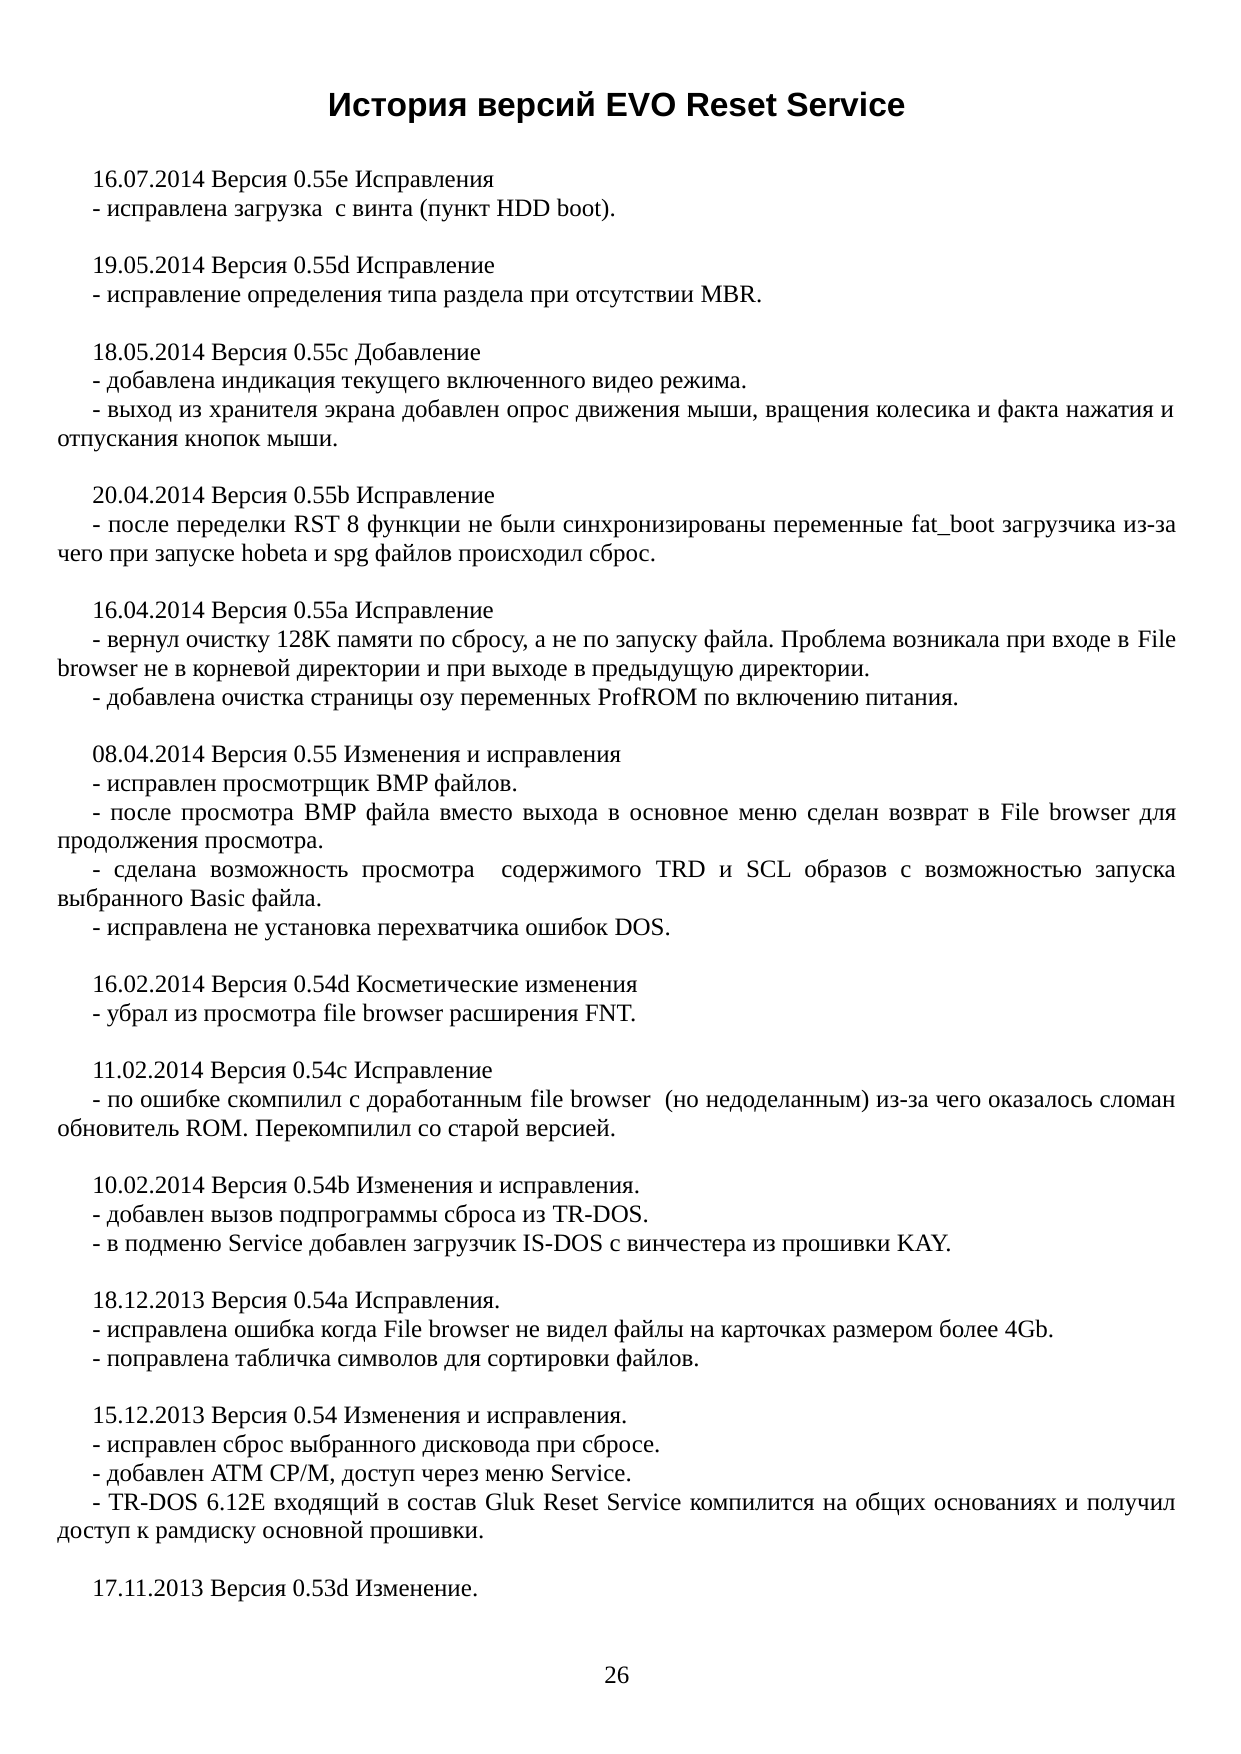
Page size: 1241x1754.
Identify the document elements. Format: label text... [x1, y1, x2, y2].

text 19.05.2014 Версия 0.55d Исправление [57, 251, 1176, 279]
text 16.07.2014 Версия 0.55e Исправления [57, 164, 1176, 193]
text 15.12.2013 Версия 0.54 Изменения и исправления. [57, 1401, 1176, 1429]
text - добавлена очистка страницы озу переменных ProfROM по включению питания. [57, 682, 1176, 711]
text - исправлена не установка перехватчика ошибок DOS. [57, 912, 1176, 941]
text 17.11.2013 Версия 0.53d Изменение. [57, 1573, 1176, 1602]
text 18.05.2014 Версия 0.55c Добавление [57, 337, 1176, 366]
text 18.12.2013 Версия 0.54a Исправления. [57, 1286, 1176, 1314]
text 16.02.2014 Версия 0.54d Косметические изменения [57, 969, 1176, 998]
text - добавлена индикация текущего включенного видео режима. [57, 366, 1176, 394]
text - поправлена табличка символов для сортировки файлов. [57, 1343, 1176, 1372]
text - добавлен вызов подпрограммы сброса из TR-DOS. [57, 1199, 1176, 1228]
text - после переделки RST 8 функции не были синхронизированы переменные fat_boot загрузчика из-за чего при запуске hobeta и spg файлов происходил сброс. [57, 509, 1176, 567]
text - исправление определения типа раздела при отсутствии MBR. [57, 279, 1176, 308]
text 16.04.2014 Версия 0.55a Исправление [57, 596, 1176, 624]
text - исправлен сброс выбранного дисковода при сбросе. [57, 1429, 1176, 1458]
text - сделана возможность просмотра содержимого TRD и SCL образов с возможностью запуска выбранного Basic файла. [57, 854, 1176, 912]
text 20.04.2014 Версия 0.55b Исправление [57, 481, 1176, 509]
text - добавлен ATM CP/M, доступ через меню Service. [57, 1458, 1176, 1487]
subtitle История версий EVO Reset Service [57, 84, 1176, 123]
text - исправлена ошибка когда File browser не видел файлы на карточках размером более 4Gb. [57, 1314, 1176, 1343]
text - исправлена загрузка с винта (пункт HDD boot). [57, 193, 1176, 222]
text 11.02.2014 Версия 0.54c Исправление [57, 1056, 1176, 1084]
text - TR-DOS 6.12E входящий в состав Gluk Reset Service компилится на общих основаниях и получил доступ к рамдиску основной прошивки. [57, 1487, 1176, 1544]
text - по ошибке скомпилил с доработанным file browser (но недоделанным) из-за чего оказалось сломан обновитель ROM. Перекомпилил со старой версией. [57, 1084, 1176, 1142]
text - после просмотра BMP файла вместо выхода в основное меню сделан возврат в File browser для продолжения просмотра. [57, 797, 1176, 854]
text 10.02.2014 Версия 0.54b Изменения и исправления. [57, 1171, 1176, 1199]
text - в подменю Service добавлен загрузчик IS-DOS с винчестера из прошивки KAY. [57, 1228, 1176, 1257]
text - вернул очистку 128К памяти по сбросу, а не по запуску файла. Проблема возникала при входе в File browser не в корневой директории и при выходе в предыдущую директории. [57, 624, 1176, 682]
text - убрал из просмотра file browser расширения FNT. [57, 998, 1176, 1027]
text - выход из хранителя экрана добавлен опрос движения мыши, вращения колесика и факта нажатия и отпускания кнопок мыши. [57, 394, 1176, 452]
text 08.04.2014 Версия 0.55 Изменения и исправления [57, 739, 1176, 768]
text - исправлен просмотрщик BMP файлов. [57, 768, 1176, 797]
